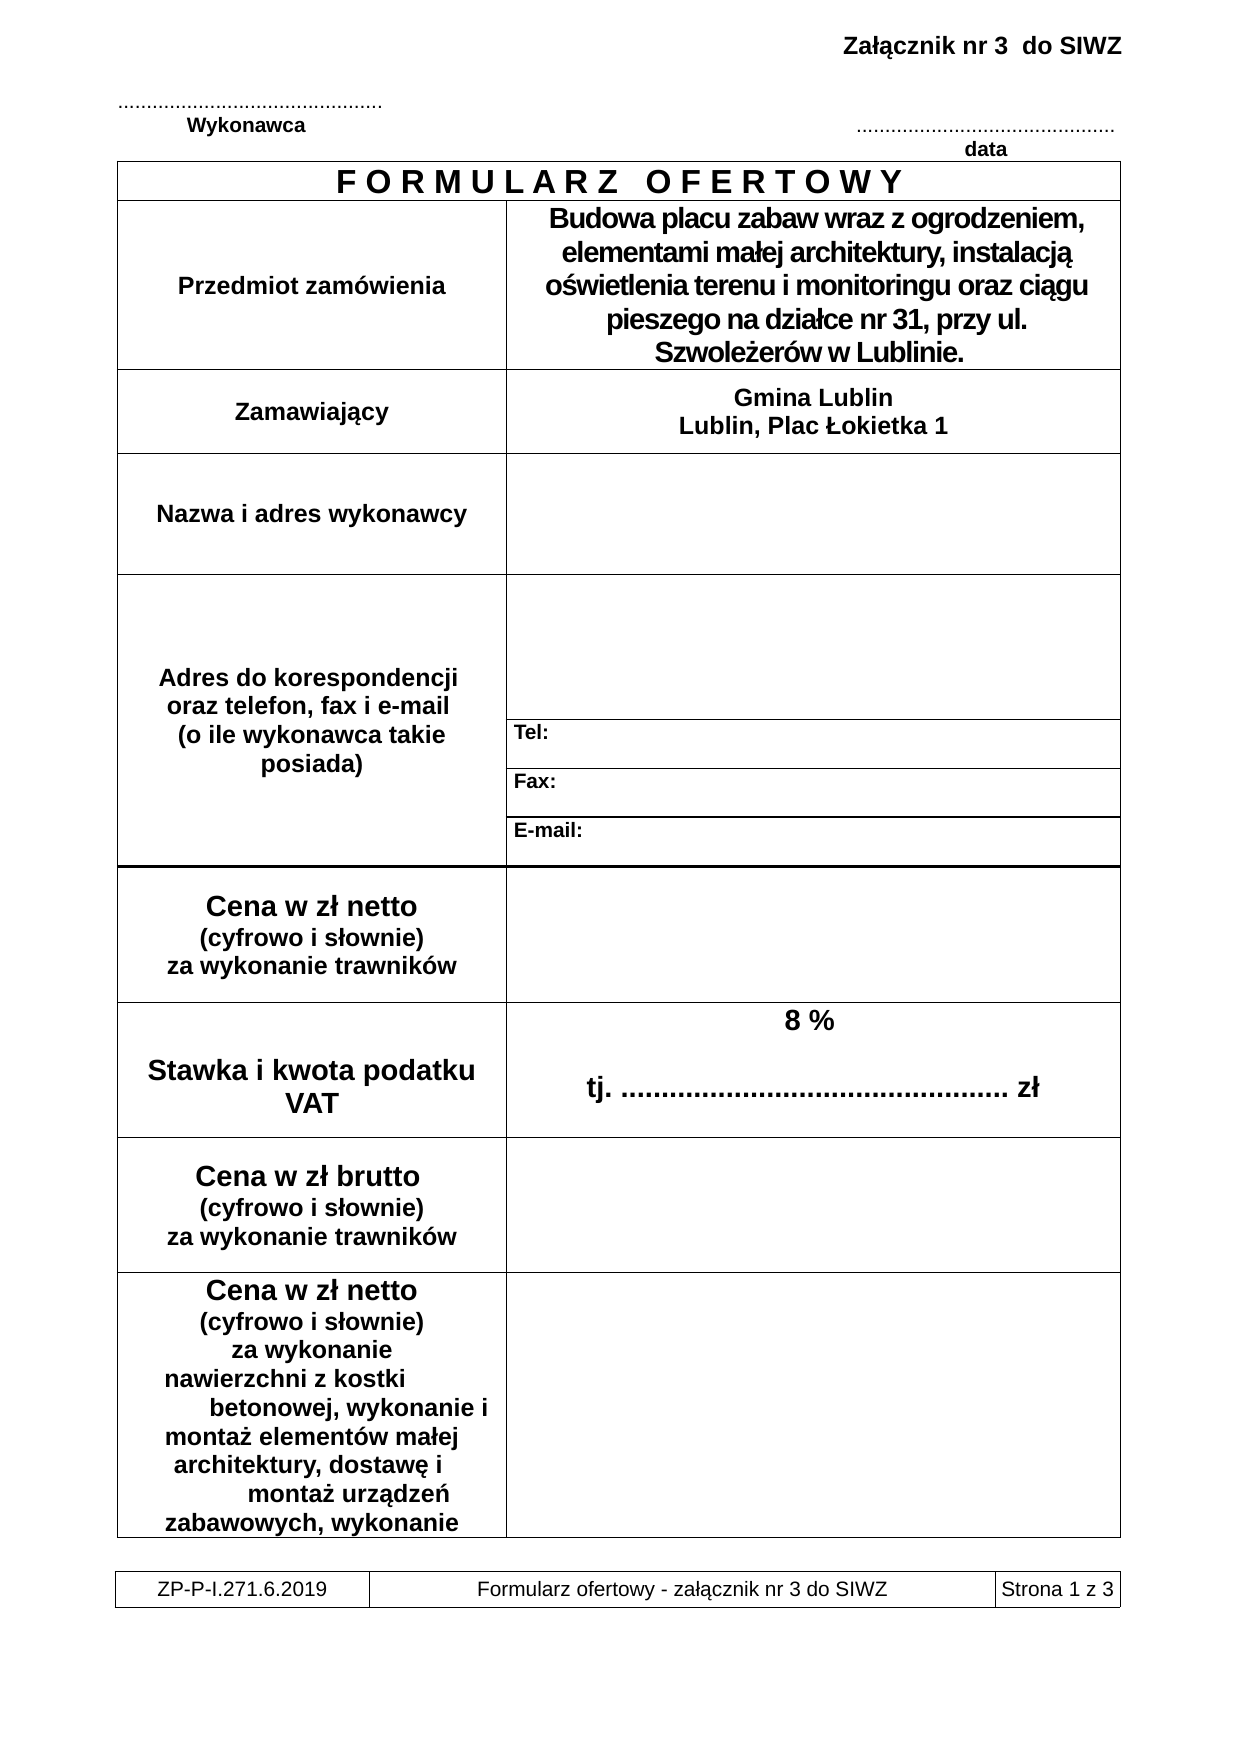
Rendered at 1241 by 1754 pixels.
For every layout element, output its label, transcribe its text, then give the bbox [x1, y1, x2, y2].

table_cell Cena w zł netto (cyfrowo i słownie) za wykonanie nawierzchni z kostki betonowej, wykonanie i montaż elementów małej architektury, dostawę i montaż urządzeń zabawowych, wykonanie [118, 1273, 506, 1537]
table_cell [507, 575, 1120, 718]
text Wykonawca ............................................. [117, 113, 1122, 137]
table_cell Budowa placu zabaw wraz z ogrodzeniem, elementami małej architektury, instalacją oświetlenia terenu i monitoringu oraz ciągu pieszego na działce nr 31, przy ul. Szwoleżerów w Lublinie. [507, 201, 1120, 369]
table_header [507, 868, 1120, 1002]
text .............................................. [117, 89, 1122, 113]
subtitle Załącznik nr 3 do SIWZ [117, 31, 1122, 60]
table_cell Tel: [507, 720, 1120, 767]
table_header Cena w zł netto (cyfrowo i słownie) za wykonanie trawników [118, 868, 506, 1002]
table_header F O R M U L A R Z O F E R T O W Y [118, 162, 1120, 200]
table_cell [507, 1138, 1120, 1272]
table_cell Gmina Lublin Lublin, Plac Łokietka 1 [507, 370, 1120, 453]
table_cell [507, 454, 1120, 574]
table_cell Nazwa i adres wykonawcy [118, 454, 506, 574]
table_cell Stawka i kwota podatku VAT [118, 1003, 506, 1137]
table_cell Adres do korespondencji oraz telefon, fax i e-mail (o ile wykonawca takie posiada) [118, 575, 506, 865]
table_cell Zamawiający [118, 370, 506, 453]
text data [117, 137, 1122, 161]
table_cell [507, 1273, 1120, 1537]
table_cell Cena w zł brutto (cyfrowo i słownie) za wykonanie trawników [118, 1138, 506, 1272]
table_cell E-mail: [507, 818, 1120, 865]
table_cell 8 % tj. ................................................ zł [507, 1003, 1120, 1137]
table_cell Fax: [507, 769, 1120, 816]
table_cell Przedmiot zamówienia [118, 201, 506, 369]
